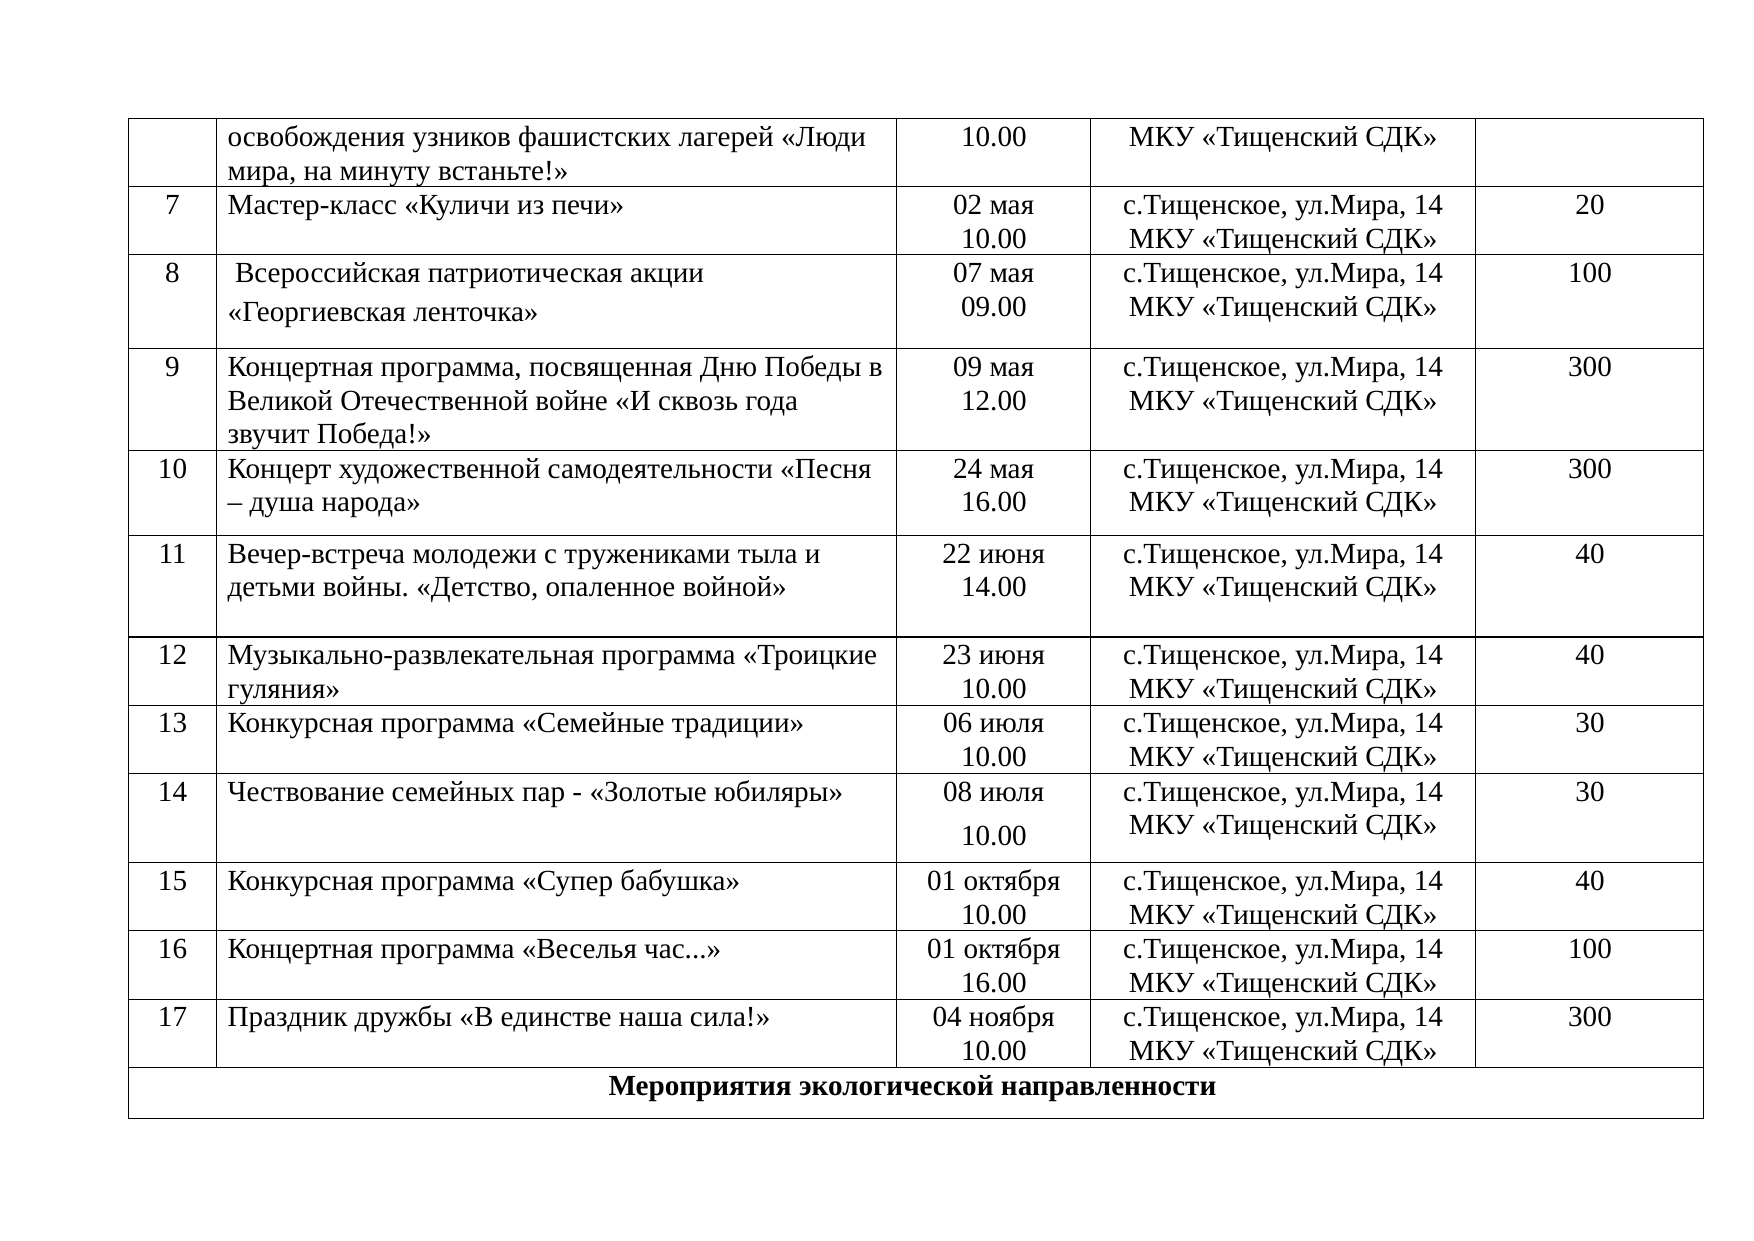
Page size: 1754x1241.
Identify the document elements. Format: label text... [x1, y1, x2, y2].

table_cell 01 октября 10.00 [897, 863, 1090, 930]
table_cell 16 [129, 931, 216, 998]
table_cell 300 [1476, 349, 1703, 450]
table_cell Конкурсная программа «Семейные традиции» [217, 706, 896, 773]
table_cell 300 [1476, 1000, 1703, 1067]
table_cell Вечер-встреча молодежи с тружениками тыла и детьми войны. «Детство, опаленное войной» [217, 536, 896, 636]
table_cell 11 [129, 536, 216, 636]
table_cell с.Тищенское, ул.Мира, 14 МКУ «Тищенский СДК» [1091, 1000, 1475, 1067]
table_cell 09 мая 12.00 [897, 349, 1090, 450]
table_cell 13 [129, 706, 216, 773]
table_cell 14 [129, 774, 216, 862]
table_cell Конкурсная программа «Супер бабушка» [217, 863, 896, 930]
table_cell 300 [1476, 451, 1703, 535]
table_cell с.Тищенское, ул.Мира, 14 МКУ «Тищенский СДК» [1091, 931, 1475, 998]
table_cell 100 [1476, 255, 1703, 348]
table_cell Музыкально-развлекательная программа «Троицкие гуляния» [217, 638, 896, 704]
table_cell 40 [1476, 536, 1703, 636]
table_cell 22 июня 14.00 [897, 536, 1090, 636]
table_cell 06 июля 10.00 [897, 706, 1090, 773]
table_cell с.Тищенское, ул.Мира, 14 МКУ «Тищенский СДК» [1091, 774, 1475, 862]
table_cell 100 [1476, 931, 1703, 998]
table_cell 07 мая 09.00 [897, 255, 1090, 348]
table_cell 04 ноября 10.00 [897, 1000, 1090, 1067]
table_cell с.Тищенское, ул.Мира, 14 МКУ «Тищенский СДК» [1091, 255, 1475, 348]
table_cell с.Тищенское, ул.Мира, 14 МКУ «Тищенский СДК» [1091, 638, 1475, 704]
table_cell 10.00 [897, 119, 1090, 186]
table_cell с.Тищенское, ул.Мира, 14 МКУ «Тищенский СДК» [1091, 187, 1475, 254]
table_cell 02 мая 10.00 [897, 187, 1090, 254]
table_cell Концерт художественной самодеятельности «Песня – душа народа» [217, 451, 896, 535]
table_cell с.Тищенское, ул.Мира, 14 МКУ «Тищенский СДК» [1091, 706, 1475, 773]
table_cell 24 мая 16.00 [897, 451, 1090, 535]
table_cell 9 [129, 349, 216, 450]
table_cell Чествование семейных пар - «Золотые юбиляры» [217, 774, 896, 862]
table_cell 10 [129, 451, 216, 535]
table_cell 23 июня 10.00 [897, 638, 1090, 704]
table_cell 01 октября 16.00 [897, 931, 1090, 998]
table_cell 08 июля 10.00 [897, 774, 1090, 862]
table_cell с.Тищенское, ул.Мира, 14 МКУ «Тищенский СДК» [1091, 863, 1475, 930]
table_cell [1476, 119, 1703, 186]
table_cell Концертная программа «Веселья час...» [217, 931, 896, 998]
table_cell освобождения узников фашистских лагерей «Люди мира, на минуту встаньте!» [217, 119, 896, 186]
table_cell МКУ «Тищенский СДК» [1091, 119, 1475, 186]
table_cell с.Тищенское, ул.Мира, 14 МКУ «Тищенский СДК» [1091, 536, 1475, 636]
table_cell с.Тищенское, ул.Мира, 14 МКУ «Тищенский СДК» [1091, 451, 1475, 535]
table_cell 20 [1476, 187, 1703, 254]
table_cell 40 [1476, 638, 1703, 704]
table_cell Праздник дружбы «В единстве наша сила!» [217, 1000, 896, 1067]
table_cell 40 [1476, 863, 1703, 930]
table_cell 30 [1476, 774, 1703, 862]
table_cell с.Тищенское, ул.Мира, 14 МКУ «Тищенский СДК» [1091, 349, 1475, 450]
table_cell Мастер-класс «Куличи из печи» [217, 187, 896, 254]
table_cell Мероприятия экологической направленности [129, 1068, 1703, 1118]
table_cell 7 [129, 187, 216, 254]
table_cell 12 [129, 638, 216, 704]
table_cell 8 [129, 255, 216, 348]
table_cell 15 [129, 863, 216, 930]
table_cell Всероссийская патриотическая акции «Георгиевская ленточка» [217, 255, 896, 348]
table_cell [129, 119, 216, 186]
table_cell 30 [1476, 706, 1703, 773]
table_cell Концертная программа, посвященная Дню Победы в Великой Отечественной войне «И сквозь года звучит Победа!» [217, 349, 896, 450]
table_cell 17 [129, 1000, 216, 1067]
